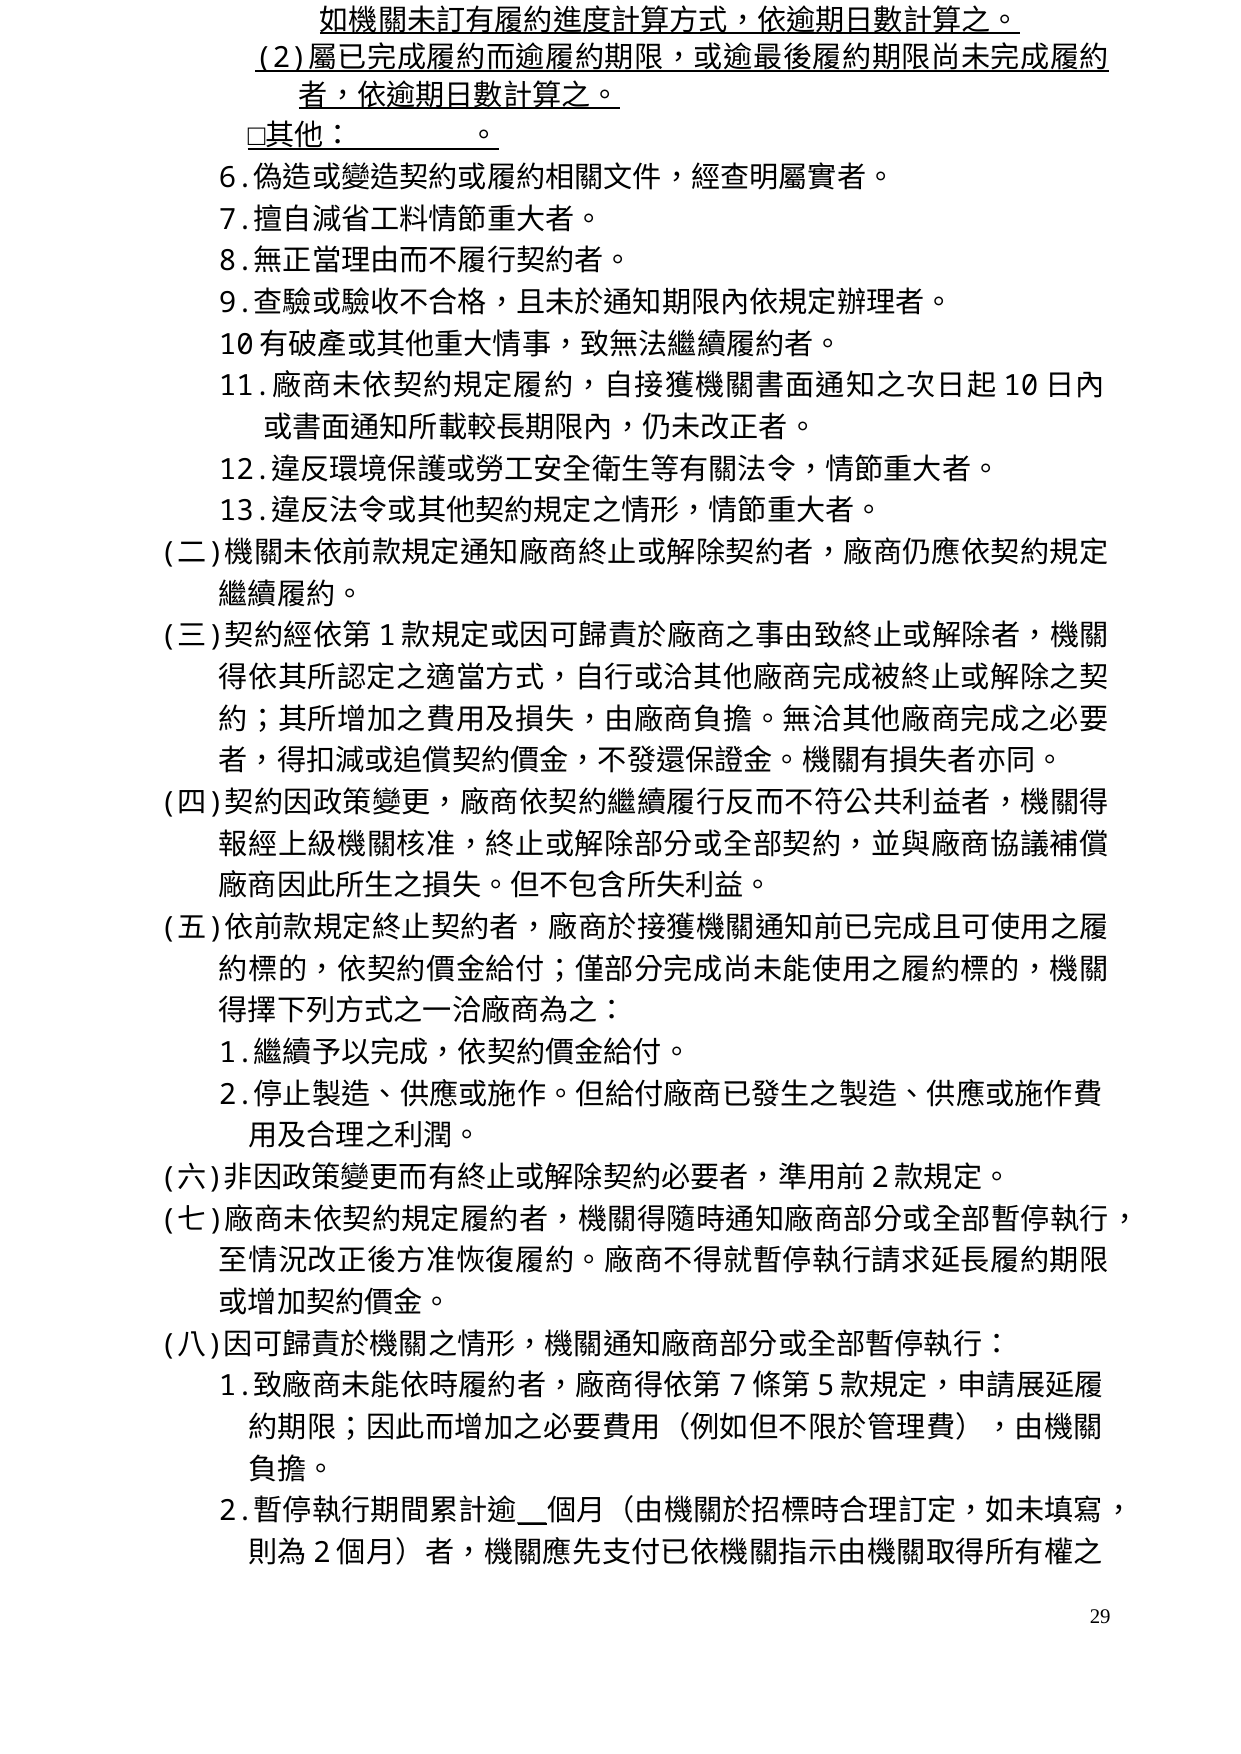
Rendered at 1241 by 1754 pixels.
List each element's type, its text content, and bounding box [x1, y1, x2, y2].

text (二)機關未依前款規定通知廠商終止或解除契約者，廠商仍應依契約規定繼續履約。 [159, 529, 1110, 612]
text (五)依前款規定終止契約者，廠商於接獲機關通知前已完成且可使用之履約標的，依契約價金給付；僅部分完成尚未能使用之履約標的，機關得擇下列方式之一洽廠商為之： [159, 904, 1110, 1029]
text 12.違反環境保護或勞工安全衛生等有關法令，情節重大者。 [218, 446, 1104, 487]
text 6.偽造或變造契約或履約相關文件，經查明屬實者。 [218, 154, 1104, 196]
text 2.停止製造、供應或施作。但給付廠商已發生之製造、供應或施作費用及合理之利潤。 [218, 1071, 1104, 1154]
text (八)因可歸責於機關之情形，機關通知廠商部分或全部暫停執行： [159, 1321, 1110, 1362]
text (2)屬已完成履約而逾履約期限，或逾最後履約期限尚未完成履約者，依逾期日數計算之。 [255, 37, 1110, 112]
text (四)契約因政策變更，廠商依契約繼續履行反而不符公共利益者，機關得報經上級機關核准，終止或解除部分或全部契約，並與廠商協議補償廠商因此所生之損失。但不包含所失利益。 [159, 779, 1110, 904]
text 8.無正當理由而不履行契約者。 [218, 237, 1104, 279]
text 7.擅自減省工料情節重大者。 [218, 196, 1104, 237]
text 如機關未訂有履約進度計算方式，依逾期日數計算之。 [276, 0, 1110, 37]
text 13.違反法令或其他契約規定之情形，情節重大者。 [218, 487, 1104, 529]
text 10有破產或其他重大情事，致無法繼續履約者。 [218, 321, 1104, 362]
text (七)廠商未依契約規定履約者，機關得隨時通知廠商部分或全部暫停執行，至情況改正後方准恢復履約。廠商不得就暫停執行請求延長履約期限或增加契約價金。 [159, 1196, 1110, 1321]
text □其他： 。 [248, 112, 1104, 154]
text 9.查驗或驗收不合格，且未於通知期限內依規定辦理者。 [218, 279, 1104, 321]
text 2.暫停執行期間累計逾＿個月（由機關於招標時合理訂定，如未填寫，則為2個月）者，機關應先支付已依機關指示由機關取得所有權之履約標的之價金。 [218, 1487, 1104, 1571]
text (三)契約經依第1款規定或因可歸責於廠商之事由致終止或解除者，機關得依其所認定之適當方式，自行或洽其他廠商完成被終止或解除之契約；其所增加之費用及損失，由廠商負擔。無洽其他廠商完成之必要者，得扣減或追償契約價金，不發還保證金。機關有損失者亦同。 [159, 612, 1110, 779]
text 11.廠商未依契約規定履約，自接獲機關書面通知之次日起10日內或書面通知所載較長期限內，仍未改正者。 [218, 362, 1104, 446]
text 1.致廠商未能依時履約者，廠商得依第7條第5款規定，申請展延履約期限；因此而增加之必要費用（例如但不限於管理費），由機關負擔。 [218, 1362, 1104, 1487]
text (六)非因政策變更而有終止或解除契約必要者，準用前2款規定。 [159, 1154, 1110, 1196]
text 1.繼續予以完成，依契約價金給付。 [218, 1029, 1104, 1071]
